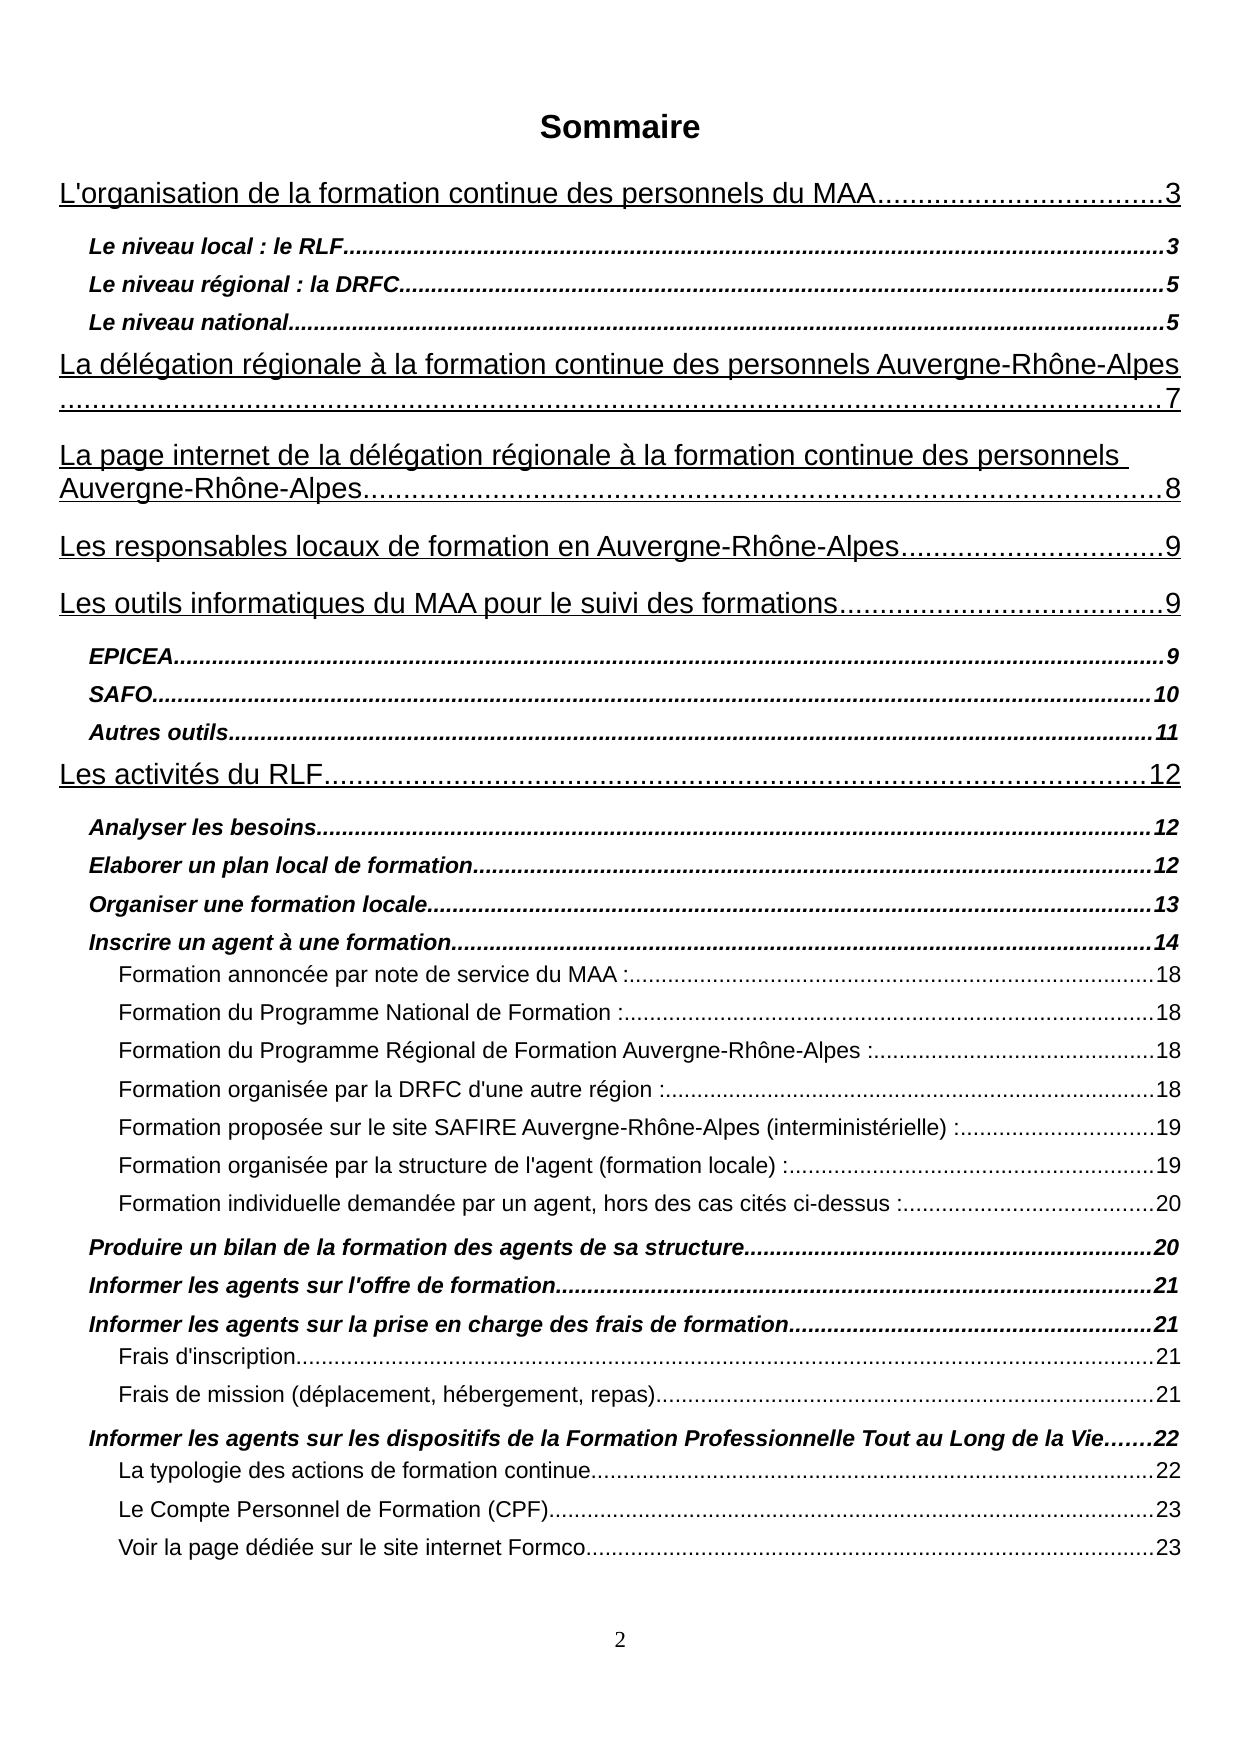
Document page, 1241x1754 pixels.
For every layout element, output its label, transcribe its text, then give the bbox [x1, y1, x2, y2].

text Informer les agents sur la prise en charge des frais de formation 21 [88, 1311, 1181, 1337]
subtitle Sommaire [59, 107, 1181, 146]
text Autres outils 11 [88, 719, 1181, 745]
text Formation du Programme Régional de Formation Auvergne-Rhône-Alpes : 18 [118, 1037, 1181, 1064]
text Informer les agents sur l'offre de formation 21 [88, 1272, 1181, 1299]
text Analyser les besoins 12 [88, 814, 1181, 841]
text La délégation régionale à la formation continue des personnels Auvergne-Rhône-Alpes 7 [59, 378, 1181, 410]
text La délégation régionale à la formation continue des personnels Auvergne-Rhône-Alpes 7 [59, 347, 1181, 376]
text Le niveau local : le RLF 3 [88, 233, 1181, 259]
text Formation individuelle demandée par un agent, hors des cas cités ci-dessus : 20 [118, 1190, 1181, 1217]
text L'organisation de la formation continue des personnels du MAA 3 [59, 176, 1181, 205]
text EPICEA 9 [88, 643, 1181, 669]
text SAFO 10 [88, 681, 1181, 707]
text Formation proposée sur le site SAFIRE Auvergne-Rhône-Alpes (interministérielle) : 19 [118, 1114, 1181, 1140]
text La typologie des actions de formation continue 22 [118, 1457, 1181, 1484]
text Voir la page dédiée sur le site internet Formco 23 [118, 1534, 1181, 1560]
text Le niveau national 5 [88, 309, 1181, 336]
text Le Compte Personnel de Formation (CPF) 23 [118, 1496, 1181, 1522]
text Les outils informatiques du MAA pour le suivi des formations 9 [59, 586, 1181, 615]
text La page internet de la délégation régionale à la formation continue des personnels Auvergne-Rhône-Alpes 8 [59, 438, 1181, 501]
text Elaborer un plan local de formation 12 [88, 852, 1181, 879]
text Informer les agents sur les dispositifs de la Formation Professionnelle Tout au Long de la Vie 22 [88, 1425, 1181, 1452]
text Formation organisée par la structure de l'agent (formation locale) : 19 [118, 1152, 1181, 1178]
text Formation organisée par la DRFC d'une autre région : 18 [118, 1076, 1181, 1102]
text Les activités du RLF 12 [59, 757, 1181, 786]
text Frais de mission (déplacement, hébergement, repas) 21 [118, 1381, 1181, 1407]
text Formation annoncée par note de service du MAA : 18 [118, 961, 1181, 987]
text Frais d'inscription 21 [118, 1343, 1181, 1369]
text Le niveau régional : la DRFC 5 [88, 271, 1181, 297]
text Formation du Programme National de Formation : 18 [118, 999, 1181, 1026]
text Produire un bilan de la formation des agents de sa structure 20 [88, 1234, 1181, 1261]
text Organiser une formation locale 13 [88, 891, 1181, 917]
text Inscrire un agent à une formation 14 [88, 929, 1181, 955]
text Les responsables locaux de formation en Auvergne-Rhône-Alpes 9 [59, 529, 1181, 558]
